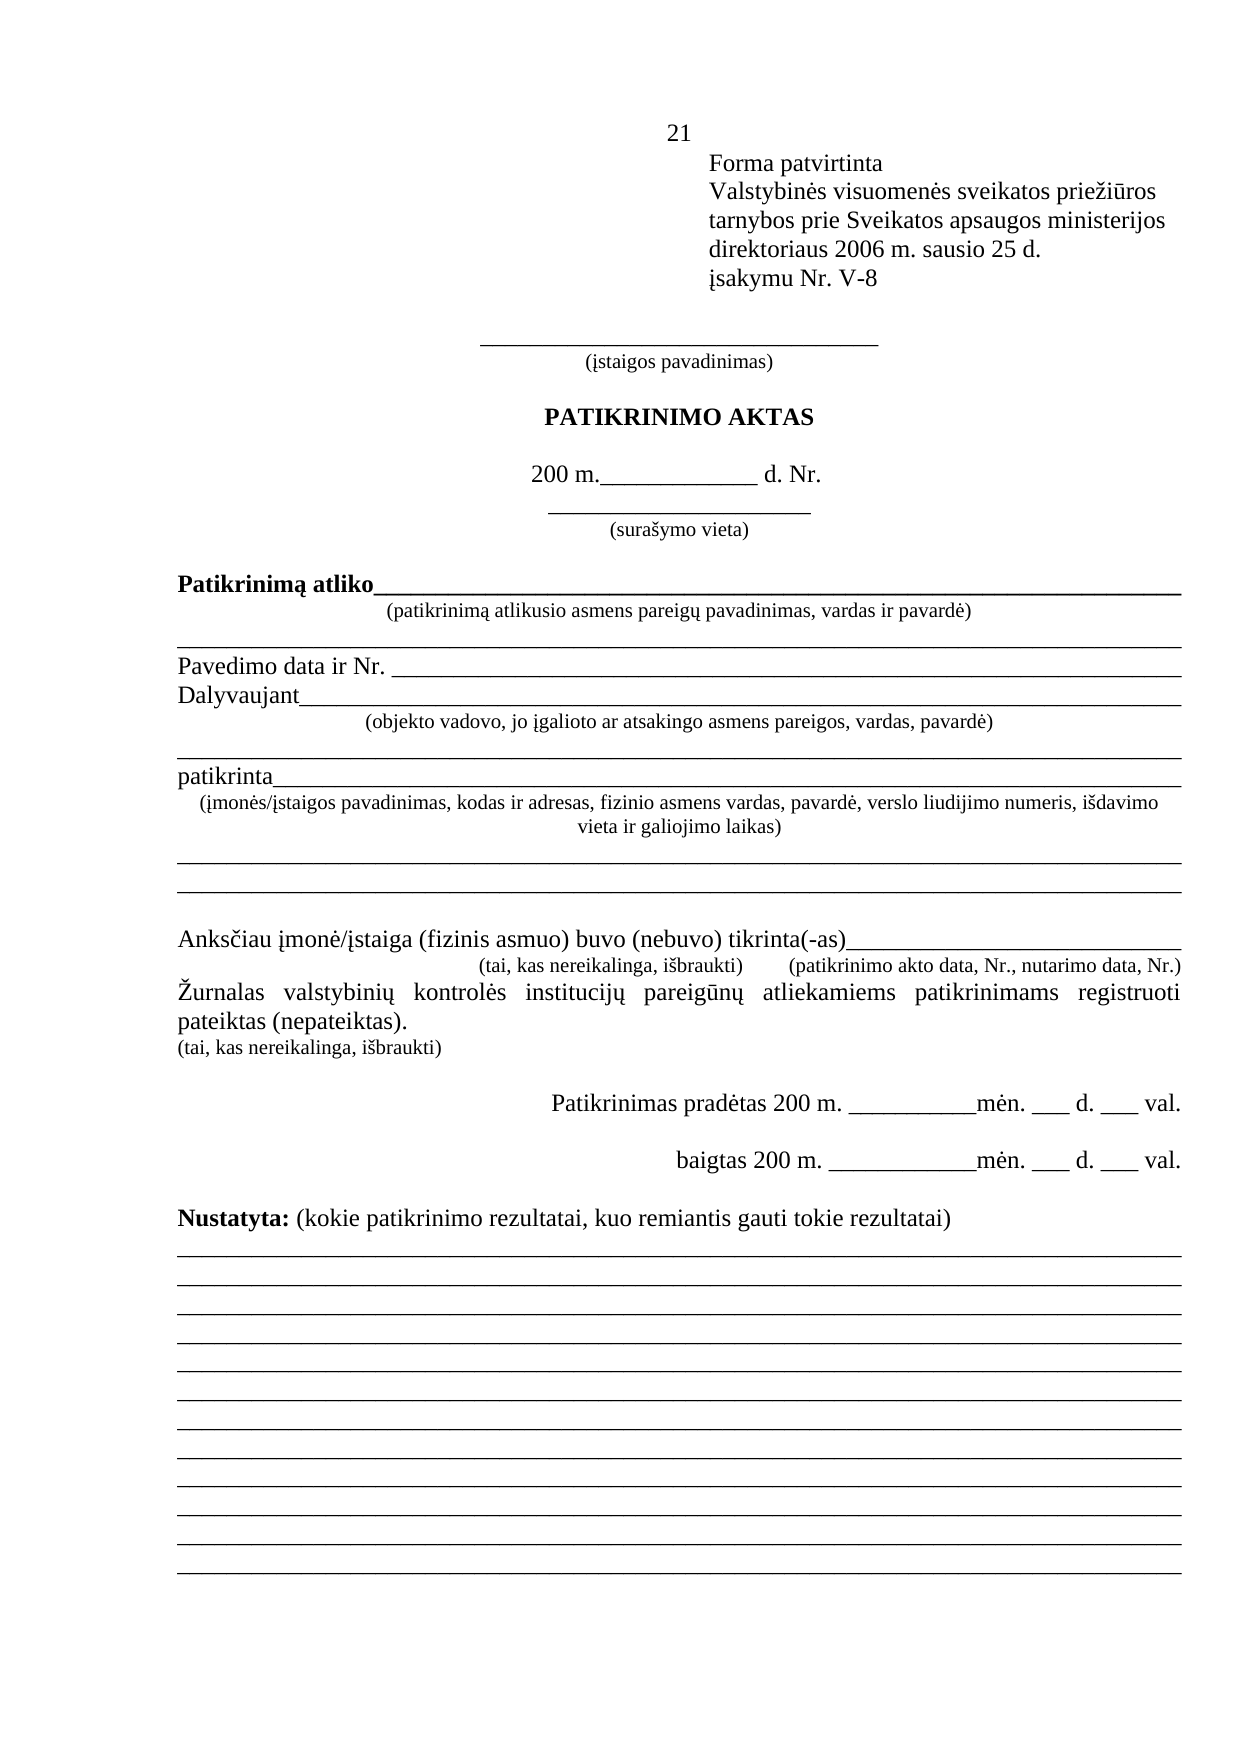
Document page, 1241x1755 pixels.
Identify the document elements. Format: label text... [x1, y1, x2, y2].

text Valstybinės visuomenės sveikatos priežiūros [177, 176, 1181, 205]
text Žurnalas valstybinių kontrolės institucijų pareigūnų atliekamiems patikrinimams registruoti pateiktas (nepateiktas). [177, 977, 1181, 1035]
text (patikrinimą atlikusio asmens pareigų pavadinimas, vardas ir pavardė) [177, 598, 1181, 622]
text tarnybos prie Sveikatos apsaugos ministerijos [177, 205, 1181, 234]
text PATIKRINIMO AKTAS [177, 402, 1181, 430]
text (įstaigos pavadinimas) [177, 349, 1181, 373]
text direktoriaus 2006 m. sausio 25 d. [177, 234, 1181, 263]
text baigtas 200 m. mėn. ___ d. ___ val. [602, 1145, 1181, 1174]
text _____________________ [177, 488, 1181, 517]
text Forma patvirtinta [709, 148, 1181, 176]
text Pavedimo data ir Nr. [177, 651, 1181, 680]
text Nustatyta: (kokie patikrinimo rezultatai, kuo remiantis gauti tokie rezultatai) [177, 1203, 1181, 1231]
text Dalyvaujant [177, 680, 1181, 708]
text patikrinta [177, 761, 1181, 790]
text (surašymo vieta) [177, 517, 1181, 541]
text (objekto vadovo, jo įgalioto ar atsakingo asmens pareigos, vardas, pavardė) [177, 708, 1181, 733]
text Patikrinimas pradėtas 200 m. mėn. ___ d. ___ val. [477, 1088, 1181, 1116]
text 200 m. d. Nr. [177, 459, 1181, 488]
text Patikrinimą atliko [177, 569, 1181, 598]
text (įmonės/įstaigos pavadinimas, kodas ir adresas, fizinio asmens vardas, pavardė, verslo liudijimo numeris, išdavimo vieta ir galiojimo laikas) [177, 790, 1181, 838]
text Anksčiau įmonė/įstaiga (fizinis asmuo) buvo (nebuvo) tikrinta(-as) [177, 924, 1181, 953]
text įsakymu Nr. V-8 [177, 263, 1181, 291]
text (tai, kas nereikalinga, išbraukti) [177, 1035, 1181, 1059]
text (tai, kas nereikalinga, išbraukti) (patikrinimo akto data, Nr., nutarimo data, Nr.) [177, 953, 1181, 977]
